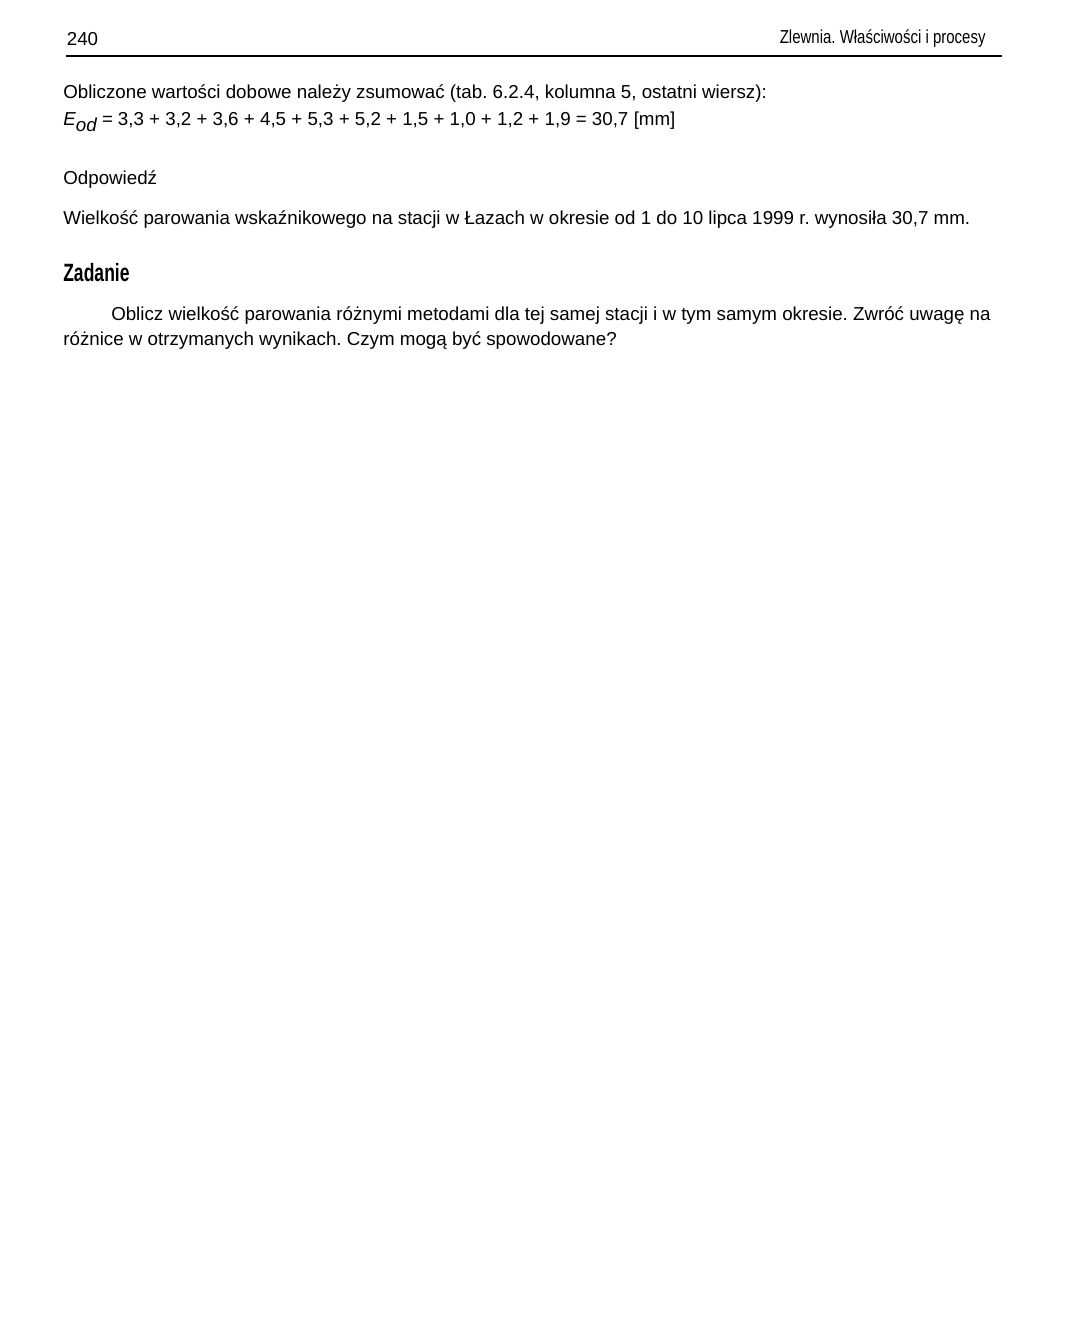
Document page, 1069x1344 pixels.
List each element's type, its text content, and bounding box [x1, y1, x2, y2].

text Wielkość parowania wskaźnikowego na stacji w Łazach w okresie od 1 do 10 lipca 1999 r. wynosiła 30,7 mm. [63, 207, 1005, 228]
text 240 [63, 28, 102, 49]
subtitle Zadanie [63, 258, 1005, 286]
text Odpowiedź [63, 167, 1005, 189]
text Eod = 3,3 + 3,2 + 3,6 + 4,5 + 5,3 + 5,2 + 1,5 + 1,0 + 1,2 + 1,9 = 30,7 [mm] [63, 108, 1005, 136]
text Obliczone wartości dobowe należy zsumować (tab. 6.2.4, kolumna 5, ostatni wiersz): [63, 81, 1005, 102]
text Oblicz wielkość parowania różnymi metodami dla tej samej stacji i w tym samym okresie. Zwróć uwagę na różnice w otrzymanych wynikach. Czym mogą być spowodowane? [63, 303, 1005, 349]
text Zlewnia. Właściwości i procesy [779, 26, 1005, 47]
